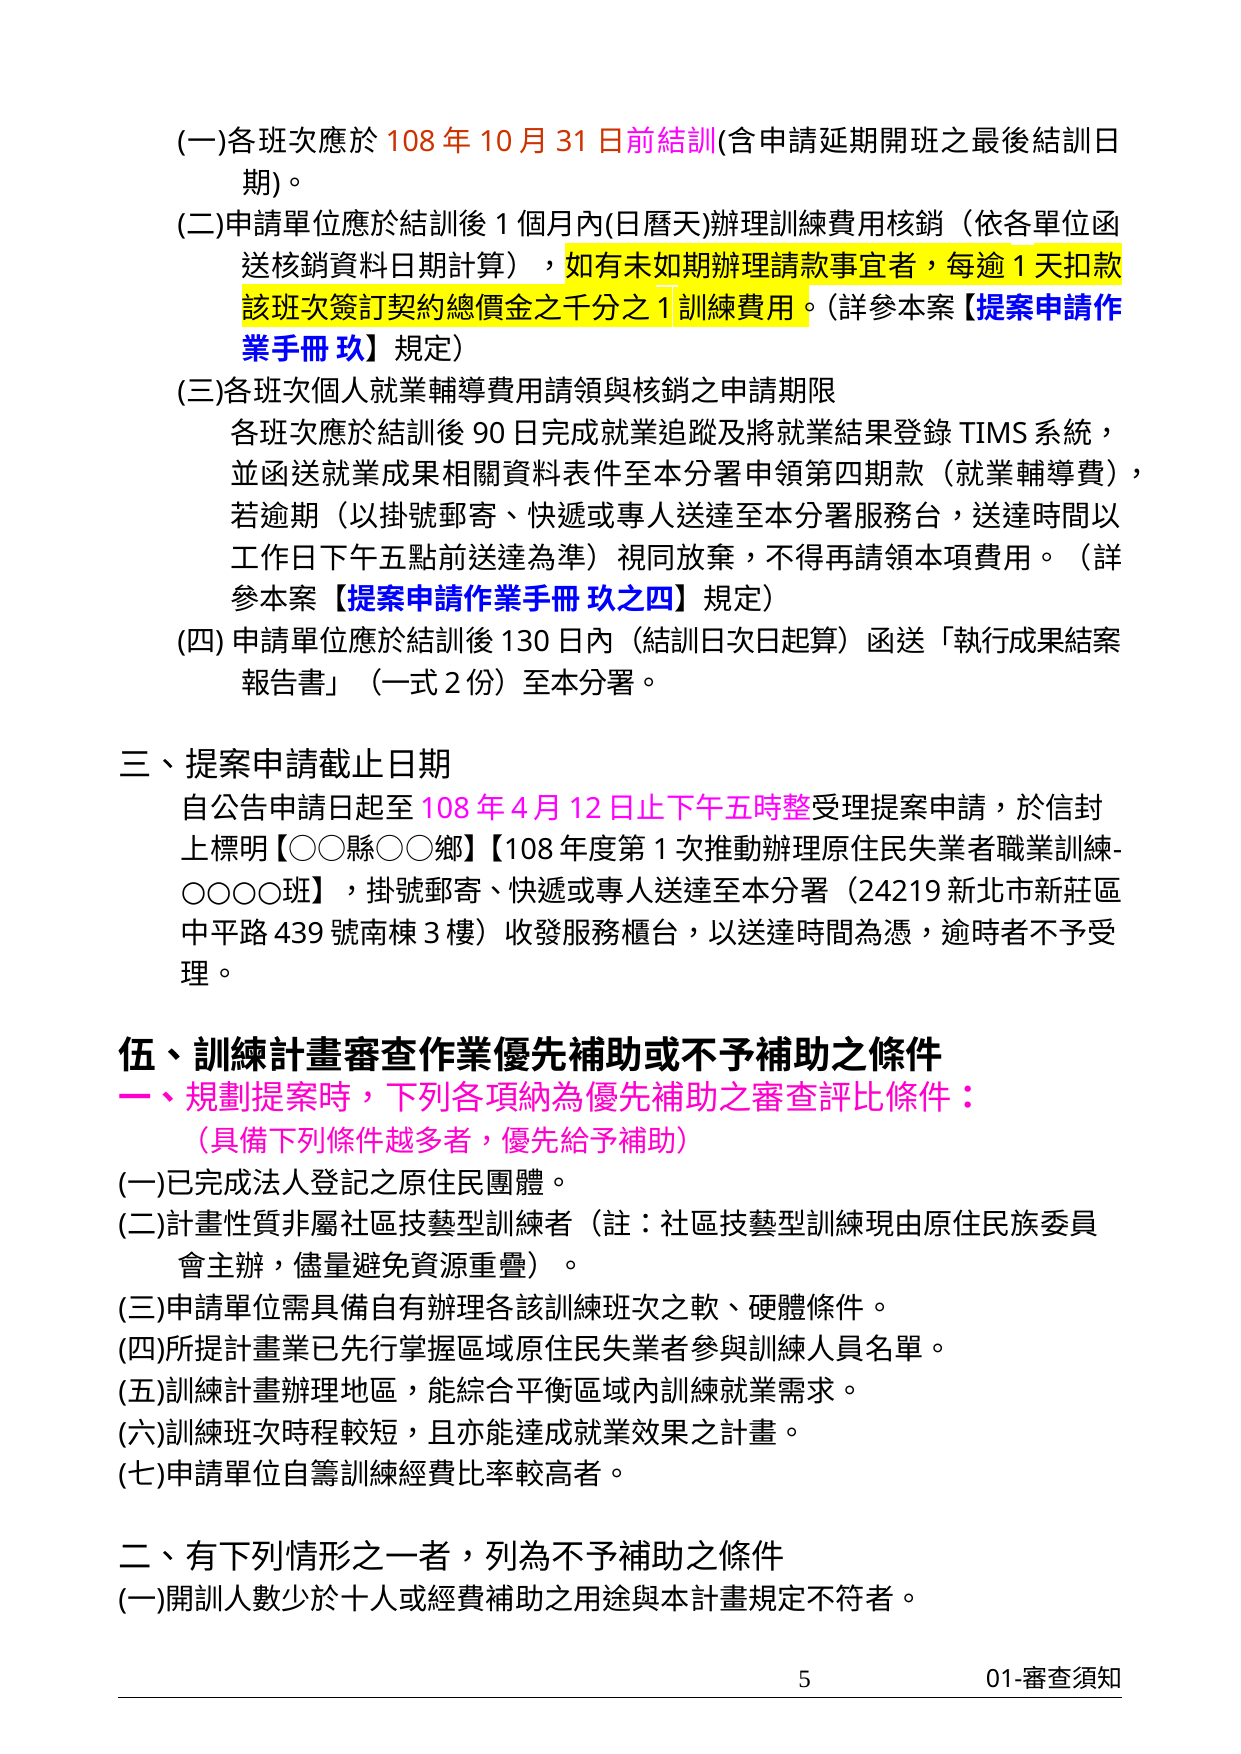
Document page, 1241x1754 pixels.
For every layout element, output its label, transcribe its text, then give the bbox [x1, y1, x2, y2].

text (四) 申請單位應於結訓後130日內（結訓日次日起算）函送「執行成果結案報告書」（一式2份）至本分署。 [177, 618, 1122, 701]
text (一)開訓人數少於十人或經費補助之用途與本計畫規定不符者。 [118, 1576, 1122, 1618]
text 一、規劃提案時，下列各項納為優先補助之審查評比條件： [118, 1076, 1122, 1118]
text 伍、訓練計畫審查作業優先補助或不予補助之條件 [118, 1035, 1122, 1076]
text (二)申請單位應於結訓後1個月內(日曆天)辦理訓練費用核銷（依各單位函送核銷資料日期計算），如有未如期辦理請款事宜者，每逾1天扣款該班次簽訂契約總價金之千分之1訓練費用。（詳參本案【提案申請作業手冊 玖】規定） [177, 201, 1122, 368]
text (七)申請單位自籌訓練經費比率較高者。 [118, 1451, 1122, 1493]
text (六)訓練班次時程較短，且亦能達成就業效果之計畫。 [118, 1410, 1122, 1451]
text (二)計畫性質非屬社區技藝型訓練者（註：社區技藝型訓練現由原住民族委員會主辦，儘量避免資源重疊）。 [118, 1201, 1122, 1285]
text (一)各班次應於108年10月31日前結訓(含申請延期開班之最後結訓日期)。 [177, 118, 1122, 201]
text 二、有下列情形之一者，列為不予補助之條件 [118, 1535, 1122, 1576]
text (三)申請單位需具備自有辦理各該訓練班次之軟、硬體條件。 [118, 1285, 1122, 1326]
text 自公告申請日起至108年4月12日止下午五時整受理提案申請，於信封上標明【○○縣○○鄉】【108年度第1次推動辦理原住民失業者職業訓練-○○○○班】，掛號郵寄、快遞或專人送達至本分署（24219新北市新莊區中平路439號南棟3樓）收發服務櫃台，以送達時間為憑，逾時者不予受理。 [181, 785, 1122, 993]
text (一)已完成法人登記之原住民團體。 [118, 1160, 1122, 1201]
text 各班次應於結訓後90日完成就業追蹤及將就業結果登錄TIMS系統，並函送就業成果相關資料表件至本分署申領第四期款（就業輔導費），若逾期（以掛號郵寄、快遞或專人送達至本分署服務台，送達時間以工作日下午五點前送達為準）視同放棄，不得再請領本項費用。（詳參本案【提案申請作業手冊 玖之四】規定） [230, 410, 1122, 618]
text （具備下列條件越多者，優先給予補助） [181, 1118, 1122, 1160]
text 三、提案申請截止日期 [118, 743, 1122, 785]
text (五)訓練計畫辦理地區，能綜合平衡區域內訓練就業需求。 [118, 1368, 1122, 1410]
text (三)各班次個人就業輔導費用請領與核銷之申請期限 [177, 368, 1122, 410]
text (四)所提計畫業已先行掌握區域原住民失業者參與訓練人員名單。 [118, 1326, 1122, 1368]
